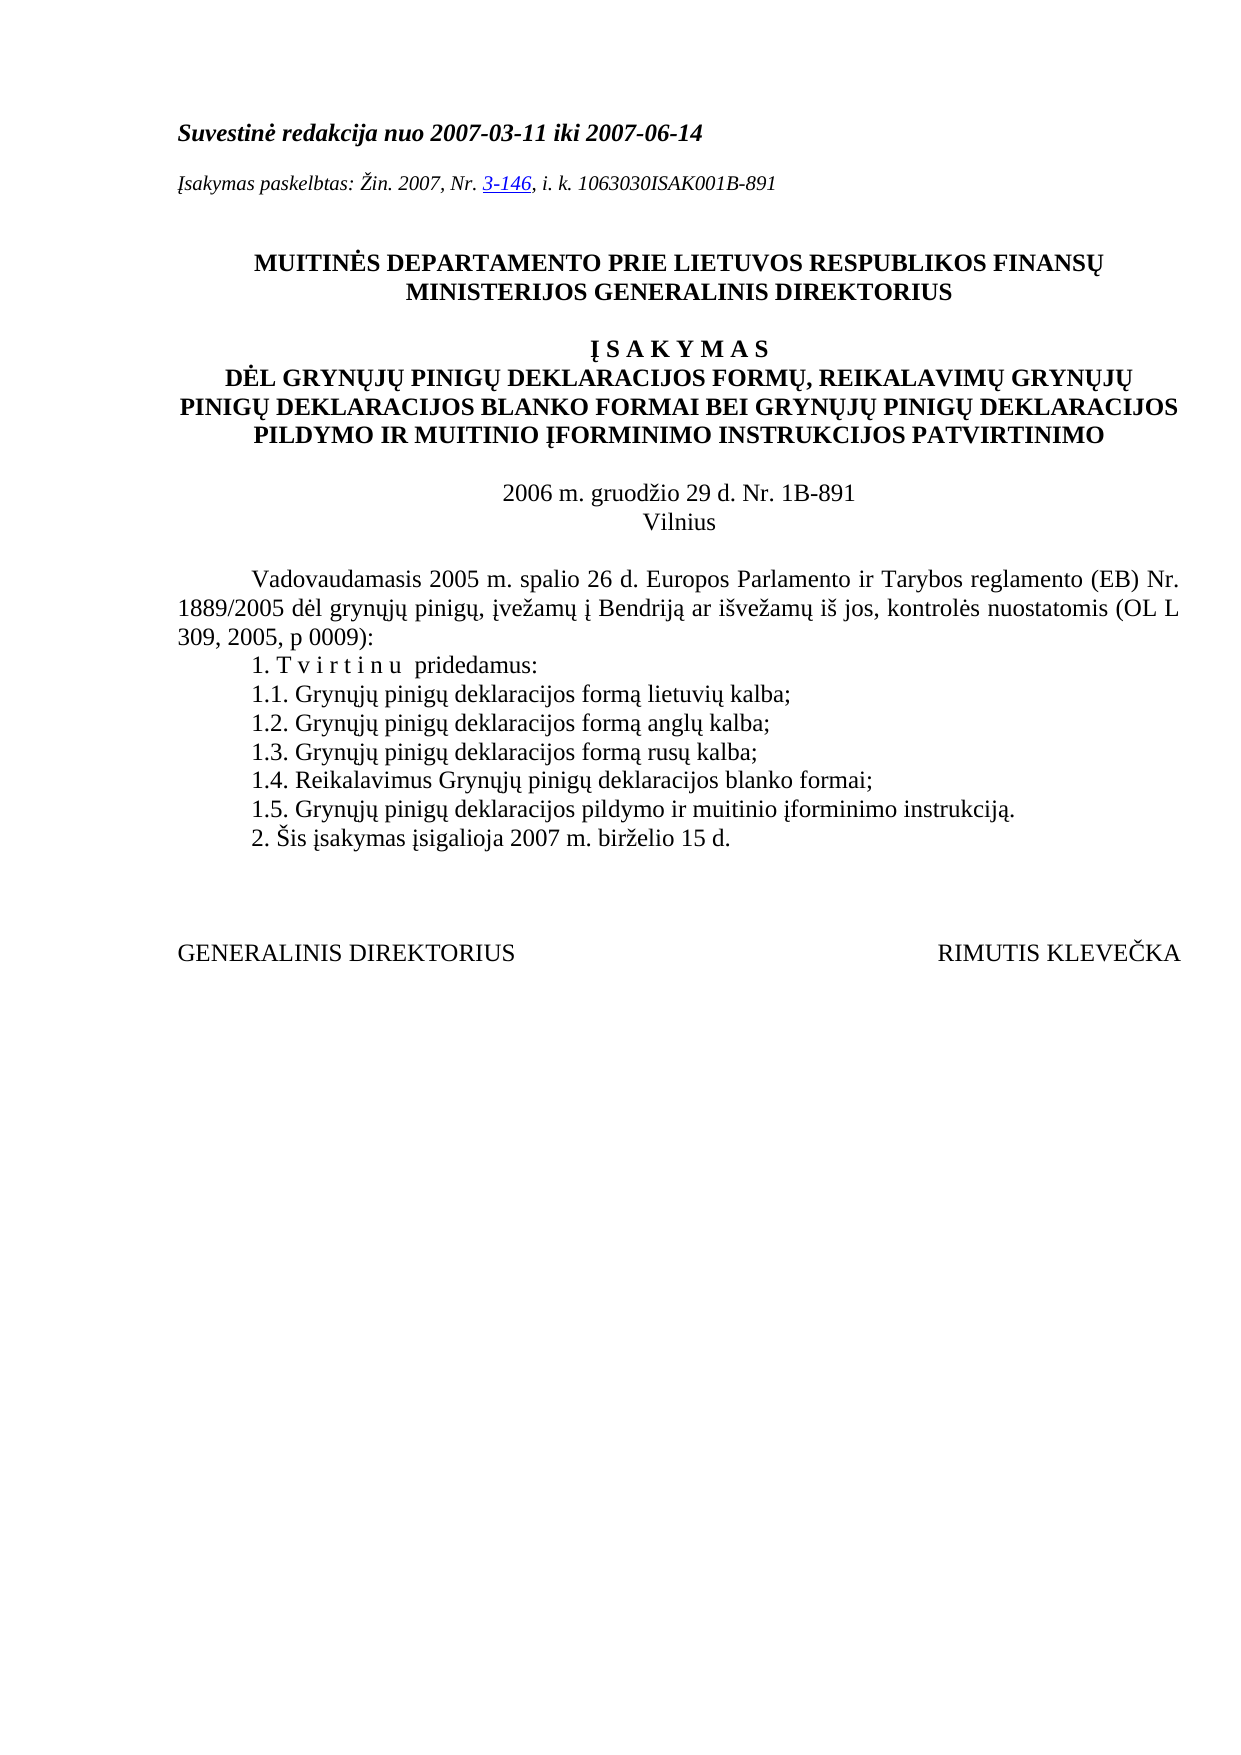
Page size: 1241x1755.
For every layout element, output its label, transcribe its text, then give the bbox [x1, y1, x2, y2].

text 1.5. Grynųjų pinigų deklaracijos pildymo ir muitinio įforminimo instrukciją. [177, 794, 1181, 823]
text 1.2. Grynųjų pinigų deklaracijos formą anglų kalba; [177, 708, 1181, 737]
text Vadovaudamasis 2005 m. spalio 26 d. Europos Parlamento ir Tarybos reglamento (EB) Nr. 1889/2005 dėl grynųjų pinigų, įvežamų į Bendriją ar išvežamų iš jos, kontrolės nuostatomis (OL L 309, 2005, p 0009): [177, 564, 1181, 650]
text Vilnius [177, 507, 1181, 535]
text 2006 m. gruodžio 29 d. Nr. 1B-891 [177, 478, 1181, 507]
text GENERALINIS DIREKTORIUS RIMUTIS KLEVEČKA [177, 938, 1181, 967]
text Į S A K Y M A S [177, 334, 1181, 363]
text Įsakymas paskelbtas: Žin. 2007, Nr. 3-146, i. k. 1063030ISAK001B-891 [177, 171, 1181, 195]
text MUITINĖS DEPARTAMENTO PRIE LIETUVOS RESPUBLIKOS FINANSŲ MINISTERIJOS GENERALINIS DIREKTORIUS [177, 248, 1181, 305]
text 2. Šis įsakymas įsigalioja 2007 m. birželio 15 d. [177, 823, 1181, 852]
text 1. Tvirtinu pridedamus: [177, 650, 1181, 679]
text 1.3. Grynųjų pinigų deklaracijos formą rusų kalba; [177, 737, 1181, 765]
text 1.1. Grynųjų pinigų deklaracijos formą lietuvių kalba; [177, 679, 1181, 708]
text DĖL GRYNŲJŲ PINIGŲ DEKLARACIJOS FORMŲ, REIKALAVIMŲ GRYNŲJŲ PINIGŲ DEKLARACIJOS BLANKO FORMAI BEI GRYNŲJŲ PINIGŲ DEKLARACIJOS PILDYMO IR MUITINIO ĮFORMINIMO INSTRUKCIJOS PATVIRTINIMO [177, 363, 1181, 449]
text 1.4. Reikalavimus Grynųjų pinigų deklaracijos blanko formai; [177, 765, 1181, 794]
text Suvestinė redakcija nuo 2007-03-11 iki 2007-06-14 [177, 118, 1181, 147]
